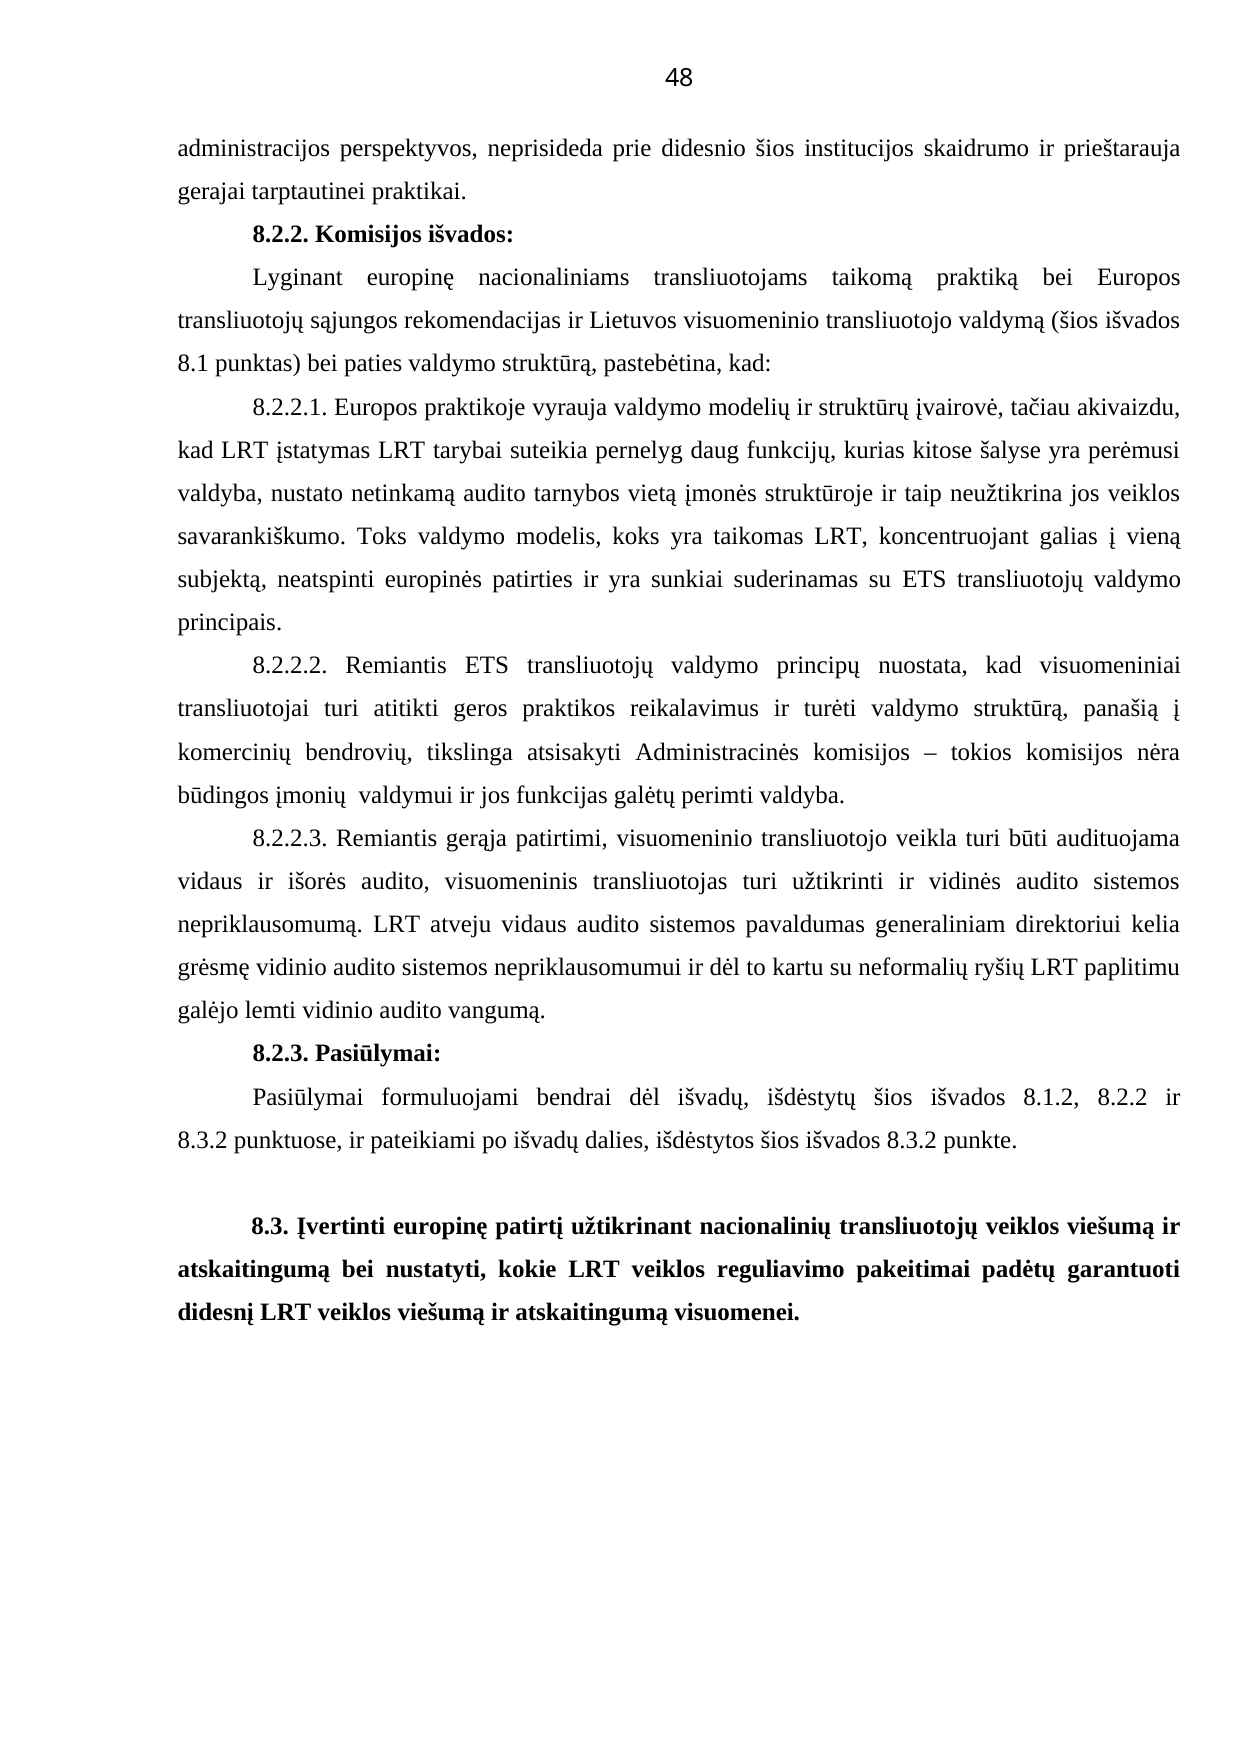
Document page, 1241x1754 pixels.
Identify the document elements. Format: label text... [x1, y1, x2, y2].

text 8.2.3. Pasiūlymai: [177, 1038, 1181, 1067]
text 8.2.2.1. Europos praktikoje vyrauja valdymo modelių ir struktūrų įvairovė, tačiau akivaizdu, kad LRT įstatymas LRT tarybai suteikia pernelyg daug funkcijų, kurias kitose šalyse yra perėmusi valdyba, nustato netinkamą audito tarnybos vietą įmonės struktūroje ir taip neužtikrina jos veiklos savarankiškumo. Toks valdymo modelis, koks yra taikomas LRT, koncentruojant galias į vieną subjektą, neatspinti europinės patirties ir yra sunkiai suderinamas su ETS transliuotojų valdymo principais. [177, 392, 1181, 636]
text Pasiūlymai formuluojami bendrai dėl išvadų, išdėstytų šios išvados 8.1.2, 8.2.2 ir 8.3.2 punktuose, ir pateikiami po išvadų dalies, išdėstytos šios išvados 8.3.2 punkte. [177, 1082, 1181, 1153]
text 8.2.2.3. Remiantis gerąja patirtimi, visuomeninio transliuotojo veikla turi būti audituojama vidaus ir išorės audito, visuomeninis transliuotojas turi užtikrinti ir vidinės audito sistemos nepriklausomumą. LRT atveju vidaus audito sistemos pavaldumas generaliniam direktoriui kelia grėsmę vidinio audito sistemos nepriklausomumui ir dėl to kartu su neformalių ryšių LRT paplitimu galėjo lemti vidinio audito vangumą. [177, 823, 1181, 1024]
text 8.3. Įvertinti europinę patirtį užtikrinant nacionalinių transliuotojų veiklos viešumą ir atskaitingumą bei nustatyti, kokie LRT veiklos reguliavimo pakeitimai padėtų garantuoti didesnį LRT veiklos viešumą ir atskaitingumą visuomenei. [177, 1211, 1181, 1326]
text Lyginant europinę nacionaliniams transliuotojams taikomą praktiką bei Europos transliuotojų sąjungos rekomendacijas ir Lietuvos visuomeninio transliuotojo valdymą (šios išvados 8.1 punktas) bei paties valdymo struktūrą, pastebėtina, kad: [177, 262, 1181, 377]
text 8.2.2. Komisijos išvados: [177, 219, 1181, 248]
text 8.2.2.2. Remiantis ETS transliuotojų valdymo principų nuostata, kad visuomeniniai transliuotojai turi atitikti geros praktikos reikalavimus ir turėti valdymo struktūrą, panašią į komercinių bendrovių, tikslinga atsisakyti Administracinės komisijos – tokios komisijos nėra būdingos įmonių valdymui ir jos funkcijas galėtų perimti valdyba. [177, 650, 1181, 808]
text administracijos perspektyvos, neprisideda prie didesnio šios institucijos skaidrumo ir prieštarauja gerajai tarptautinei praktikai. [177, 133, 1181, 205]
